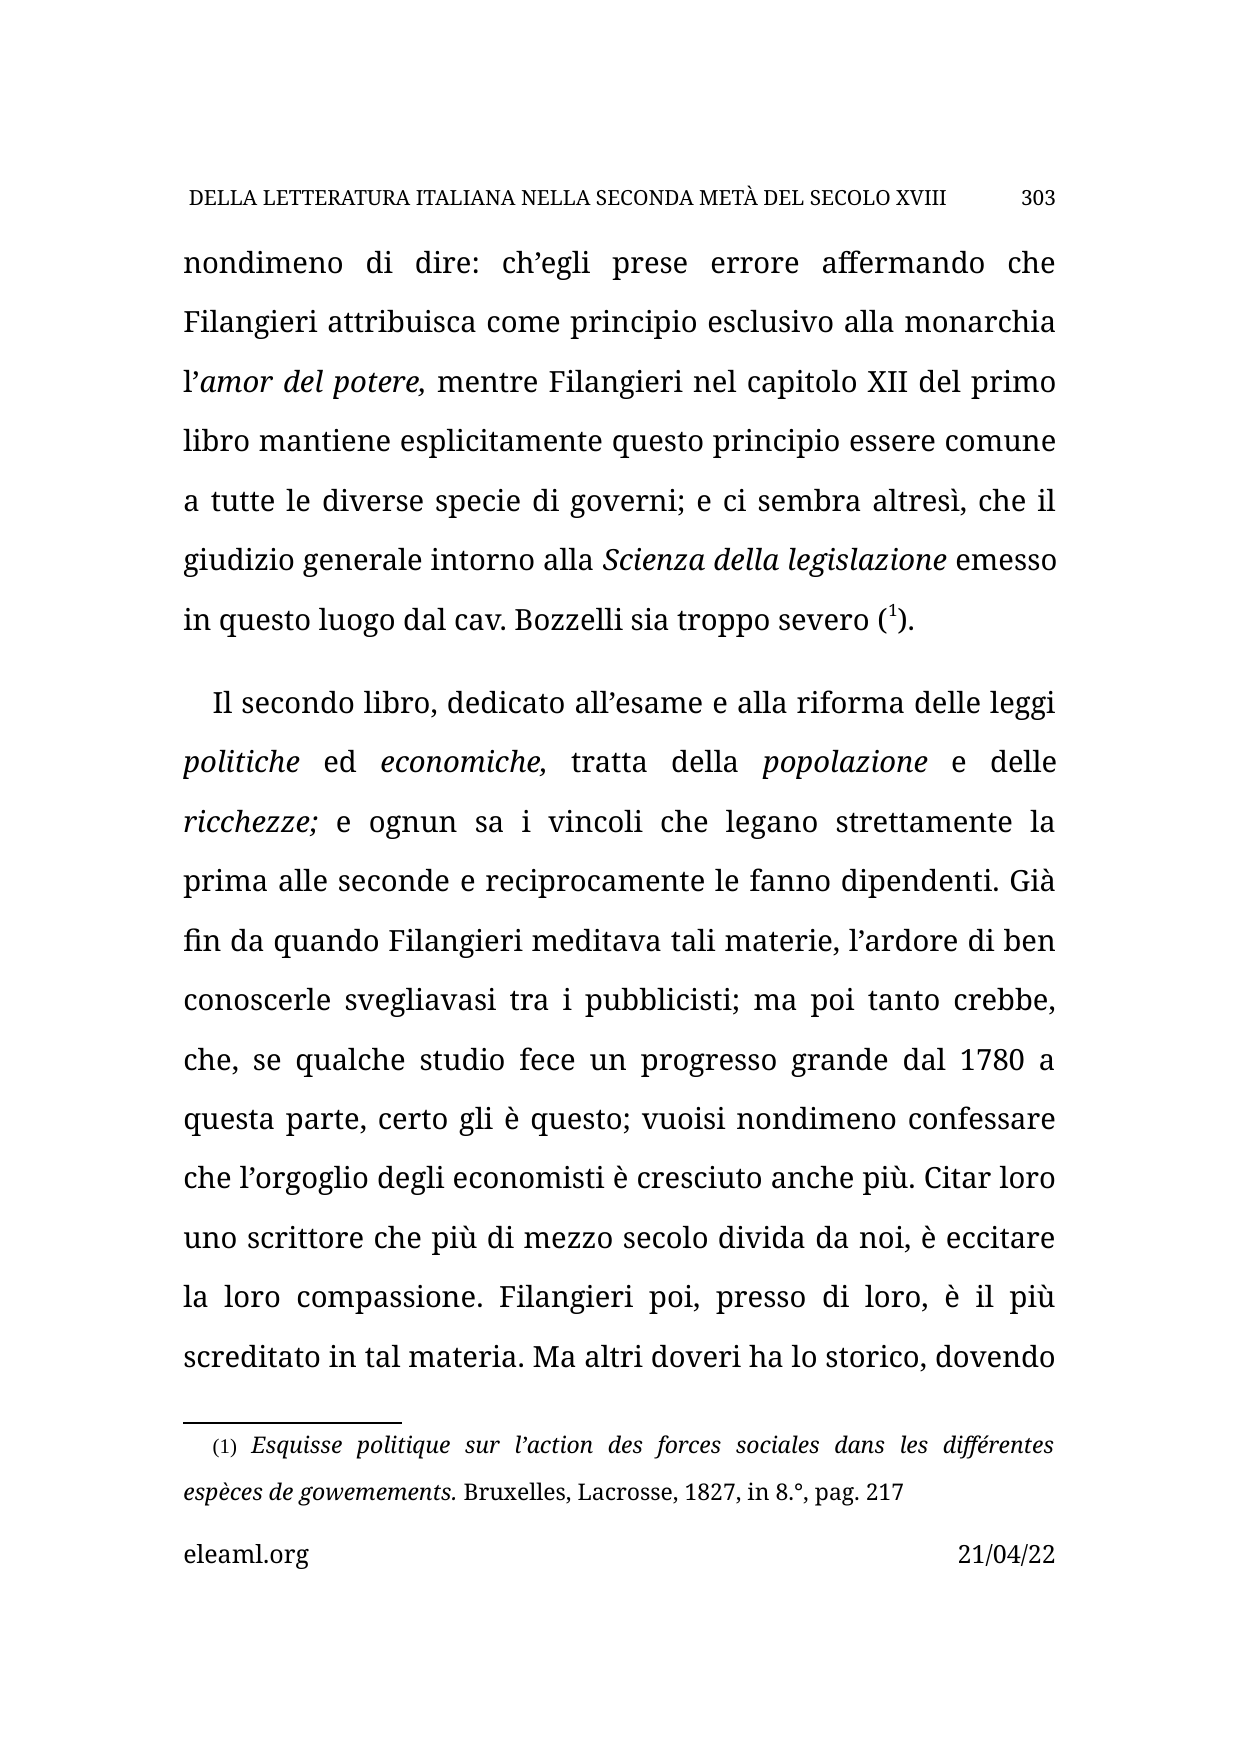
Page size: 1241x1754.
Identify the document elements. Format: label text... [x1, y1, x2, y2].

text Esquisse politique sur l’action des forces sociales dans les différentes espèces de gowemements. Bruxelles, Lacrosse, 1827, in 8.°, pag. 217 [183, 1429, 1057, 1507]
text nondimeno di dire: ch’egli prese errore affermando che Filangieri attribuisca come principio esclusivo alla monarchia l’amor del potere, mentre Filangieri nel capitolo XII del primo libro mantiene esplicitamente questo principio essere comune a tutte le diverse specie di governi; e ci sembra altresì, che il giudizio generale intorno alla Scienza della legislazione emesso in questo luogo dal cav. Bozzelli sia troppo severo (). [183, 242, 1057, 638]
text Il secondo libro, dedicato all’esame e alla riforma delle leggi politiche ed economiche, tratta della popolazione e delle ricchezze; e ognun sa i vincoli che legano strettamente la prima alle seconde e reciprocamente le fanno dipendenti. Già fin da quando Filangieri meditava tali materie, l’ardore di ben conoscerle svegliavasi tra i pubblicisti; ma poi tanto crebbe, che, se qualche studio fece un progresso grande dal 1780 a questa parte, certo gli è questo; vuoisi nondimeno confessare che l’orgoglio degli economisti è cresciuto anche più. Citar loro uno scrittore che più di mezzo secolo divida da noi, è eccitare la loro compassione. Filangieri poi, presso di loro, è il più screditato in tal materia. Ma altri doveri ha lo storico, dovendo [183, 682, 1057, 1376]
